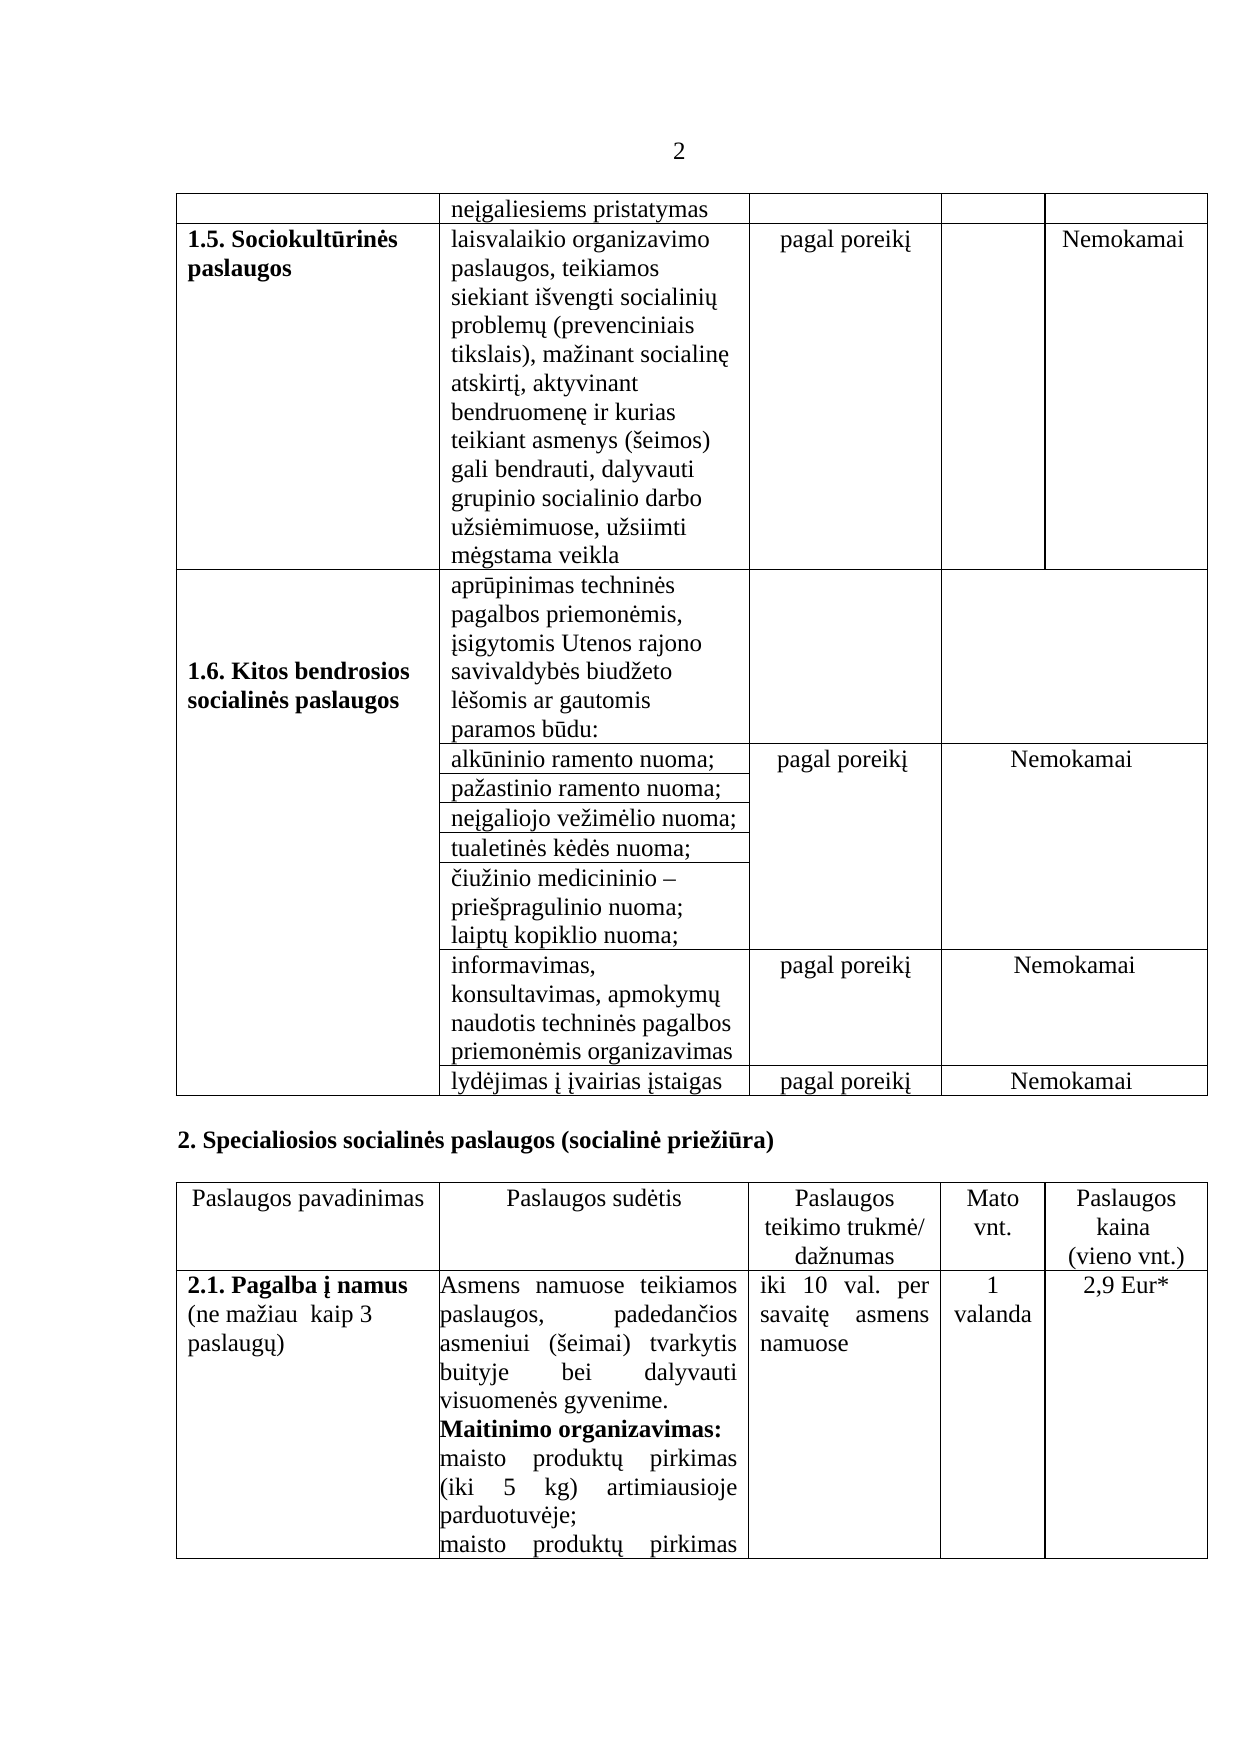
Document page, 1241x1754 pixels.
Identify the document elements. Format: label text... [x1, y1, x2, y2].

table_cell neįgaliojo vežimėlio nuoma; [440, 803, 749, 832]
table_cell [750, 194, 941, 223]
table_cell pagal poreikį [750, 744, 941, 949]
table_header Paslaugos sudėtis [440, 1183, 748, 1269]
table_cell [750, 570, 941, 743]
table_header Paslaugos kaina (vieno vnt.) [1046, 1183, 1207, 1269]
table_cell pagal poreikį [750, 950, 941, 1065]
table_cell Nemokamai [1046, 224, 1207, 569]
table_cell Nemokamai [942, 1066, 1207, 1095]
table_cell 1 valanda [941, 1271, 1044, 1558]
table_cell [177, 194, 439, 223]
table_cell laisvalaikio organizavimo paslaugos, teikiamos siekiant išvengti socialinių problemų (prevenciniais tikslais), mažinant socialinę atskirtį, aktyvinant bendruomenę ir kurias teikiant asmenys (šeimos) gali bendrauti, dalyvauti grupinio socialinio darbo užsiėmimuose, užsiimti mėgstama veikla [440, 224, 749, 569]
table_cell pagal poreikį [750, 1066, 941, 1095]
table_cell Nemokamai [942, 950, 1207, 1065]
table_cell [942, 224, 1044, 569]
table_cell pažastinio ramento nuoma; [440, 774, 749, 802]
table_cell pagal poreikį [750, 224, 941, 569]
table_cell Asmens namuose teikiamos paslaugos, padedančios asmeniui (šeimai) tvarkytis buityje bei dalyvauti visuomenės gyvenime. Maitinimo organizavimas: maisto produktų pirkimas (iki 5 kg) artimiausioje parduotuvėje; maisto produktų pirkimas [440, 1271, 748, 1558]
table_cell alkūninio ramento nuoma; [440, 744, 749, 772]
table_cell aprūpinimas techninės pagalbos priemonėmis, įsigytomis Utenos rajono savivaldybės biudžeto lėšomis ar gautomis paramos būdu: [440, 570, 749, 743]
table_cell informavimas, konsultavimas, apmokymų naudotis techninės pagalbos priemonėmis organizavimas [440, 950, 749, 1065]
table_header Paslaugos teikimo trukmė/ dažnumas [749, 1183, 940, 1269]
table_cell 2.1. Pagalba į namus (ne mažiau kaip 3 paslaugų) [177, 1271, 439, 1558]
table_cell iki 10 val. per savaitę asmens namuose [749, 1271, 940, 1558]
table_cell neįgaliesiems pristatymas [440, 194, 749, 223]
table_cell 2,9 Eur* [1046, 1271, 1207, 1558]
table_header Paslaugos pavadinimas [177, 1183, 439, 1269]
table_cell tualetinės kėdės nuoma; [440, 833, 749, 862]
table_cell [1046, 194, 1207, 223]
table_cell [942, 194, 1044, 223]
text 2. Specialiosios socialinės paslaugos (socialinė priežiūra) [177, 1125, 1181, 1153]
table_cell čiužinio medicininio – priešpragulinio nuoma; laiptų kopiklio nuoma; [440, 863, 749, 949]
table_cell [942, 570, 1207, 743]
table_cell 1.6. Kitos bendrosios socialinės paslaugos [177, 570, 439, 1095]
table_header Mato vnt. [941, 1183, 1044, 1269]
table_cell 1.5. Sociokultūrinės paslaugos [177, 224, 439, 569]
table_cell lydėjimas į įvairias įstaigas [440, 1066, 749, 1095]
table_cell Nemokamai [942, 744, 1207, 949]
